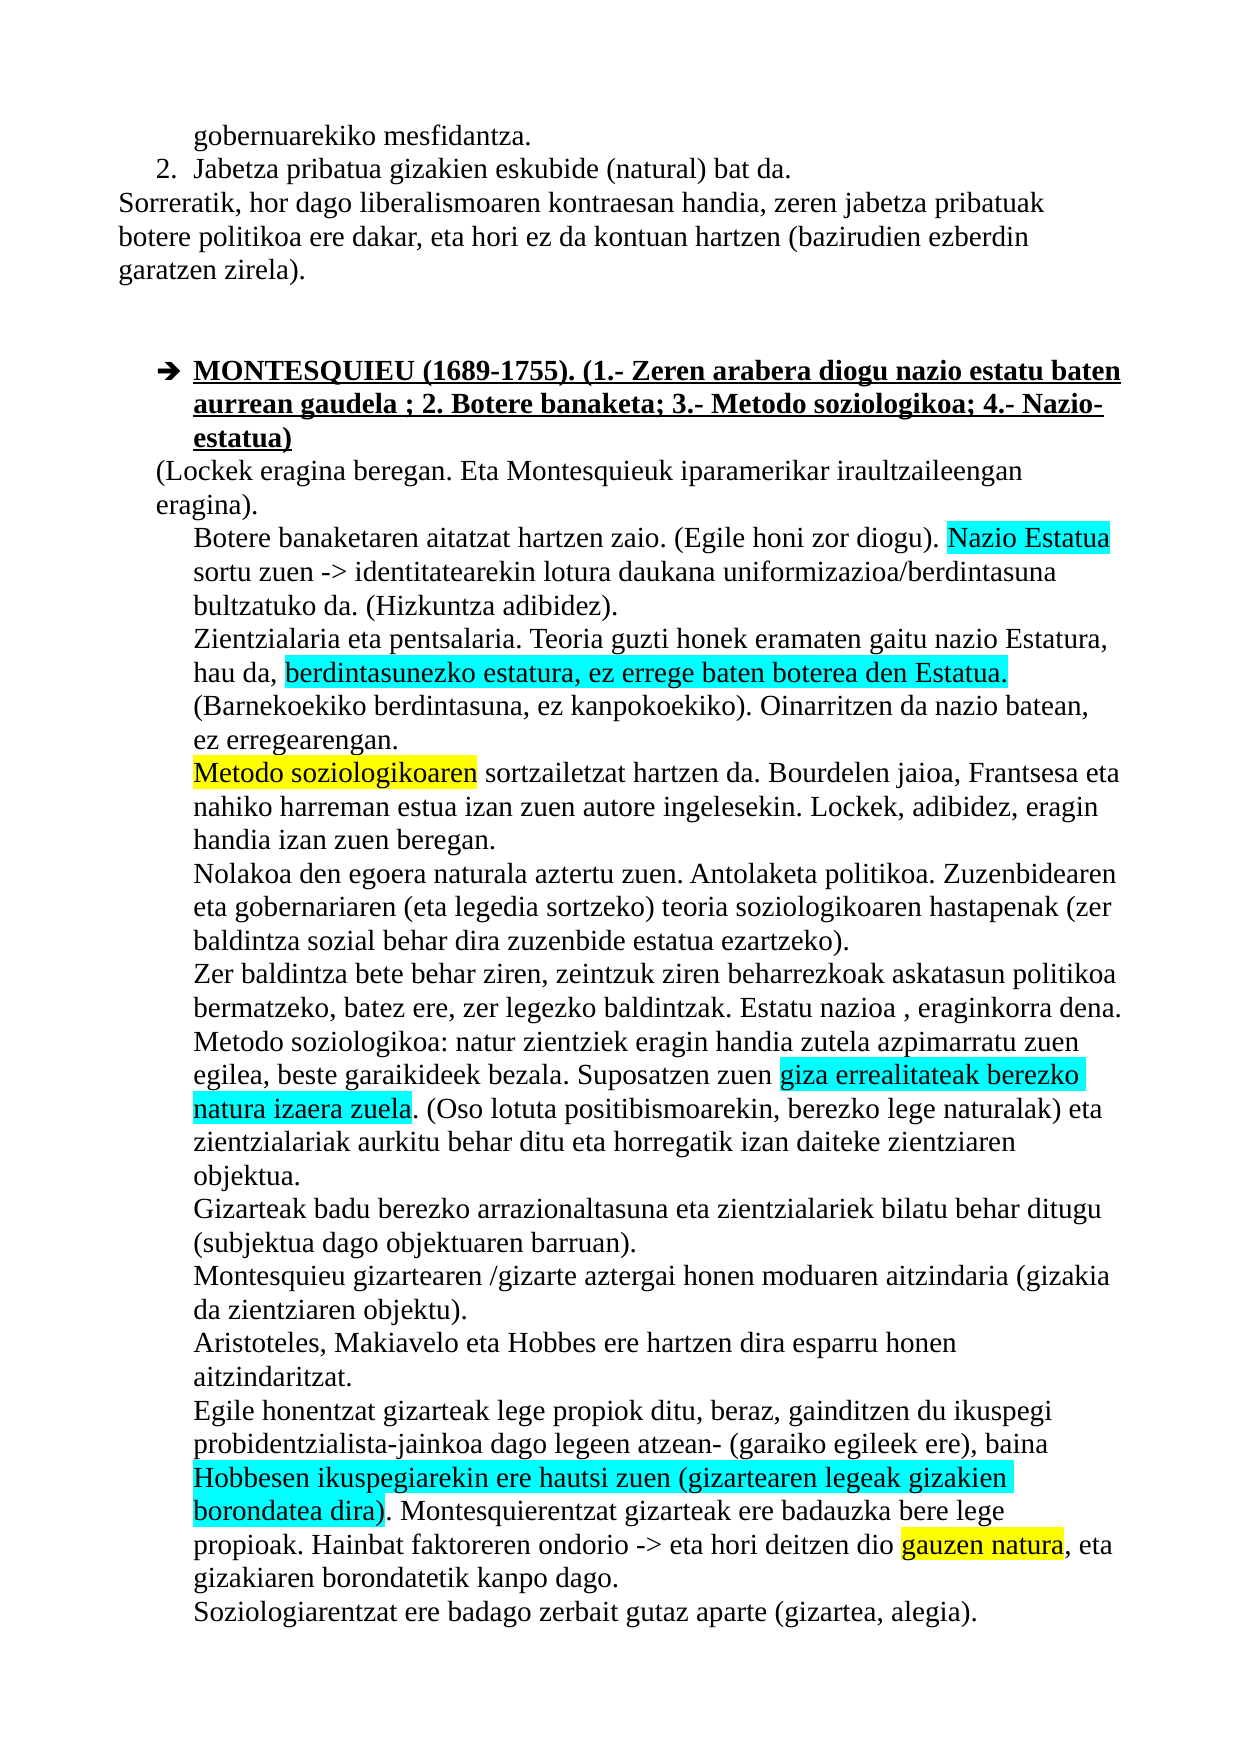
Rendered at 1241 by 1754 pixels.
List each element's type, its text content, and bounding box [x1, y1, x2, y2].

text Gizarteak badu berezko arrazionaltasuna eta zientzialariek bilatu behar ditugu (subjektua dago objektuaren barruan). [193, 1191, 1122, 1258]
text Egile honentzat gizarteak lege propiok ditu, beraz, gainditzen du ikuspegi probidentzialista-jainkoa dago legeen atzean- (garaiko egileek ere), baina Hobbesen ikuspegiarekin ere hautsi zuen (gizartearen legeak gizakien borondatea dira). Montesquierentzat gizarteak ere badauzka bere lege propioak. Hainbat faktoreren ondorio -> eta hori deitzen dio gauzen natura, eta gizakiaren borondatetik kanpo dago. Soziologiarentzat ere badago zerbait gutaz aparte (gizartea, alegia). [193, 1393, 1122, 1627]
text Metodo soziologikoaren sortzailetzat hartzen da. Bourdelen jaioa, Frantsesa eta nahiko harreman estua izan zuen autore ingelesekin. Lockek, adibidez, eragin handia izan zuen beregan. [193, 755, 1122, 856]
text Sorreratik, hor dago liberalismoaren kontraesan handia, zeren jabetza pribatuak botere politikoa ere dakar, eta hori ez da kontuan hartzen (bazirudien ezberdin garatzen zirela). [118, 185, 1122, 286]
list Jabetza pribatua gizakien eskubide (natural) bat da. [156, 152, 1122, 185]
text (Lockek eragina beregan. Eta Montesquieuk iparamerikar iraultzaileengan eragina). [156, 453, 1122, 521]
text Metodo soziologikoa: natur zientziek eragin handia zutela azpimarratu zuen egilea, beste garaikideek bezala. Suposatzen zuen giza errealitateak berezko natura izaera zuela. (Oso lotuta positibismoarekin, berezko lege naturalak) eta zientzialariak aurkitu behar ditu eta horregatik izan daiteke zientziaren objektua. [193, 1024, 1122, 1191]
text Nolakoa den egoera naturala aztertu zuen. Antolaketa politikoa. Zuzenbidearen eta gobernariaren (eta legedia sortzeko) teoria soziologikoaren hastapenak (zer baldintza sozial behar dira zuzenbide estatua ezartzeko). [193, 856, 1122, 957]
text Montesquieu gizartearen /gizarte aztergai honen moduaren aitzindaria (gizakia da zientziaren objektu). [193, 1258, 1122, 1326]
text Zer baldintza bete behar ziren, zeintzuk ziren beharrezkoak askatasun politikoa bermatzeko, batez ere, zer legezko baldintzak. Estatu nazioa , eraginkorra dena. [193, 957, 1122, 1024]
text Aristoteles, Makiavelo eta Hobbes ere hartzen dira esparru honen aitzindaritzat. [193, 1326, 1122, 1393]
text Zientzialaria eta pentsalaria. Teoria guzti honek eramaten gaitu nazio Estatura, hau da, berdintasunezko estatura, ez errege baten boterea den Estatua. (Barnekoekiko berdintasuna, ez kanpokoekiko). Oinarritzen da nazio batean, ez erregearengan. [193, 621, 1122, 755]
text Botere banaketaren aitatzat hartzen zaio. (Egile honi zor diogu). Nazio Estatua sortu zuen -> identitatearekin lotura daukana uniformizazioa/berdintasuna bultzatuko da. (Hizkuntza adibidez). [193, 521, 1122, 621]
list MONTESQUIEU (1689-1755). (1.- Zeren arabera diogu nazio estatu baten aurrean gaudela ; 2. Botere banaketa; 3.- Metodo soziologikoa; 4.- Nazio-estatua) [156, 353, 1122, 453]
list gobernuarekiko mesfidantza. [156, 118, 1122, 152]
